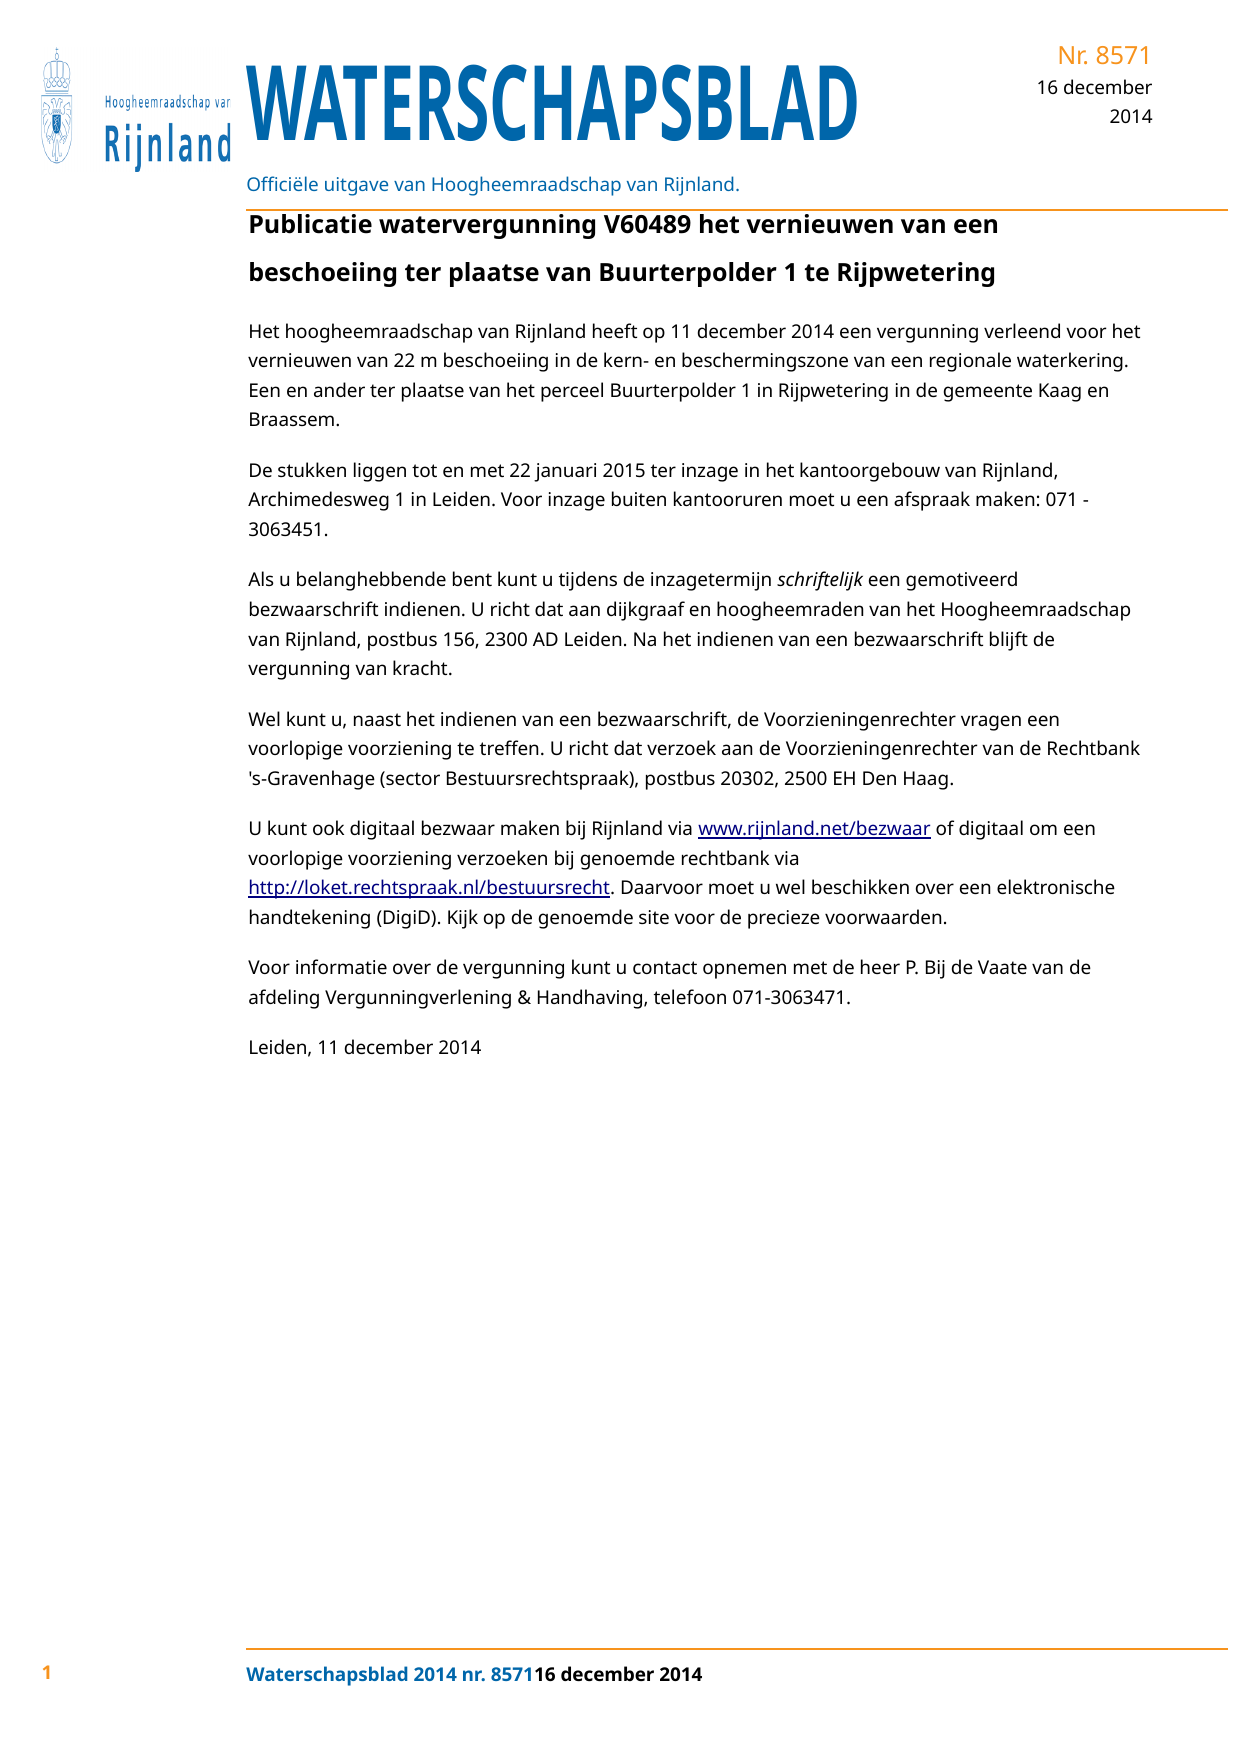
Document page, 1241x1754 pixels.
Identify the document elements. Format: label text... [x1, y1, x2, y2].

text Als u belanghebbende bent kunt u tijdens de inzagetermijn schriftelijk een gemotiveerd bezwaarschrift indienen. U richt dat aan dijkgraaf en hoogheemraden van het Hoogheemraadschap van Rijnland, postbus 156, 2300 AD Leiden. Na het indienen van een bezwaarschrift blijft de vergunning van kracht. [248, 567, 1152, 681]
text Publicatie watervergunning V60489 het vernieuwen van een beschoeiing ter plaatse van Buurterpolder 1 te Rijpwetering [248, 211, 1152, 288]
picture [41, 47, 231, 172]
text Het hoogheemraadschap van Rijnland heeft op 11 december 2014 een vergunning verleend voor het vernieuwen van 22 m beschoeiing in de kern- en beschermingszone van een regionale waterkering. Een en ander ter plaatse van het perceel Buurterpolder 1 in Rijpwetering in de gemeente Kaag en Braassem. [248, 318, 1152, 432]
text Wel kunt u, naast het indienen van een bezwaarschrift, de Voorzieningenrechter vragen een voorlopige voorziening te treffen. U richt dat verzoek aan de Voorzieningenrechter van de Rechtbank 's-Gravenhage (sector Bestuursrechtspraak), postbus 20302, 2500 EH Den Haag. [248, 706, 1152, 791]
text U kunt ook digitaal bezwaar maken bij Rijnland via www.rijnland.net/bezwaar of digitaal om een voorlopige voorziening verzoeken bij genoemde rechtbank via http://loket.rechtspraak.nl/bestuursrecht. Daarvoor moet u wel beschikken over een elektronische handtekening (DigiD). Kijk op de genoemde site voor de precieze voorwaarden. [248, 815, 1152, 930]
text De stukken liggen tot en met 22 januari 2015 ter inzage in het kantoorgebouw van Rijnland, Archimedesweg 1 in Leiden. Voor inzage buiten kantooruren moet u een afspraak maken: 071 - 3063451. [248, 457, 1152, 542]
text Voor informatie over de vergunning kunt u contact opnemen met de heer P. Bij de Vaate van de afdeling Vergunningverlening & Handhaving, telefoon 071-3063471. [248, 954, 1152, 1010]
text Leiden, 11 december 2014 [248, 1034, 1152, 1060]
